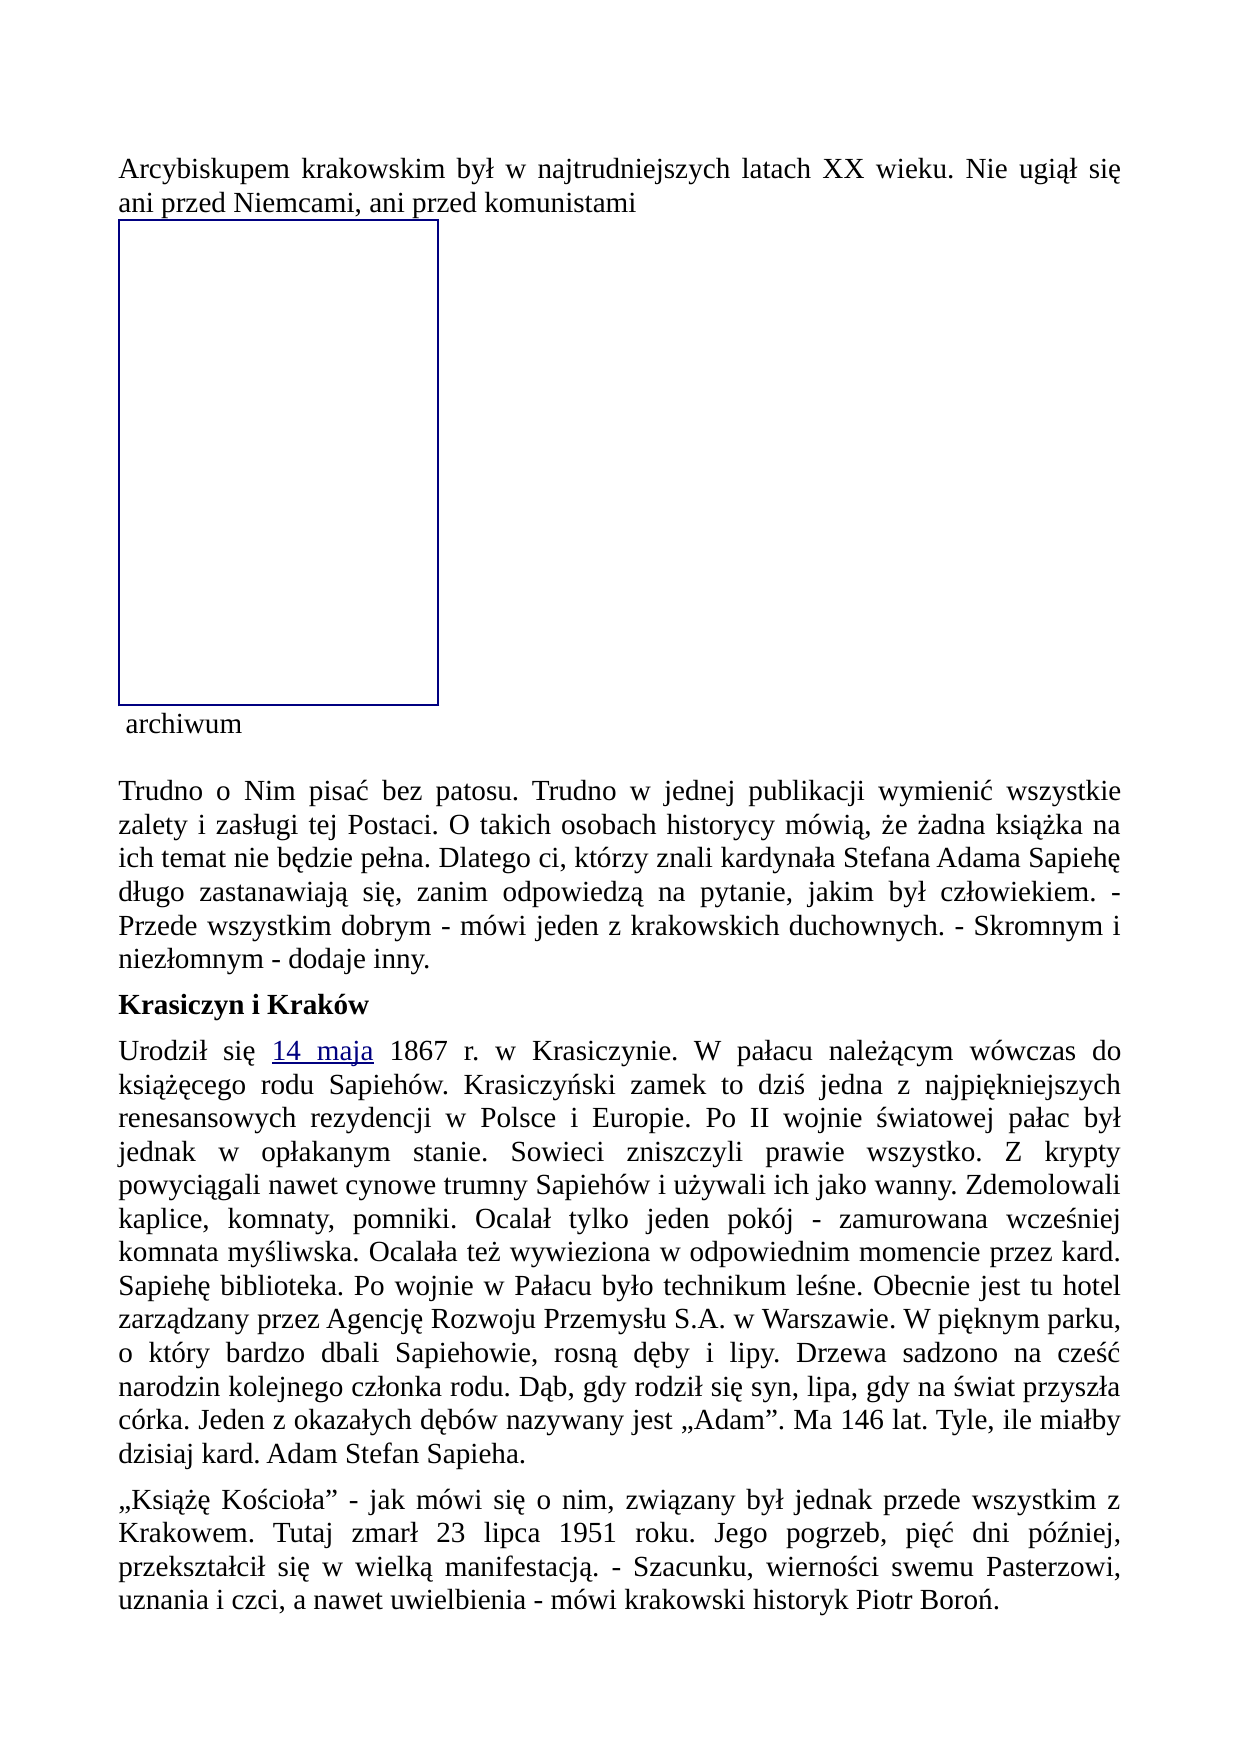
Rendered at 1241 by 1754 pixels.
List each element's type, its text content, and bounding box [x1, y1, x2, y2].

text archiwum [118, 706, 1122, 740]
text Krasiczyn i Kraków [118, 987, 1122, 1021]
text Urodził się 14 maja 1867 r. w Krasiczynie. W pałacu należącym wówczas do książęcego rodu Sapiehów. Krasiczyński zamek to dziś jedna z najpiękniejszych renesansowych rezydencji w Polsce i Europie. Po II wojnie światowej pałac był jednak w opłakanym stanie. Sowieci zniszczyli prawie wszystko. Z krypty powyciągali nawet cynowe trumny Sapiehów i używali ich jako wanny. Zdemolowali kaplice, komnaty, pomniki. Ocalał tylko jeden pokój - zamurowana wcześniej komnata myśliwska. Ocalała też wywieziona w odpowiednim momencie przez kard. Sapiehę biblioteka. Po wojnie w Pałacu było technikum leśne. Obecnie jest tu hotel zarządzany przez Agencję Rozwoju Przemysłu S.A. w Warszawie. W pięknym parku, o który bardzo dbali Sapiehowie, rosną dęby i lipy. Drzewa sadzono na cześć narodzin kolejnego członka rodu. Dąb, gdy rodził się syn, lipa, gdy na świat przyszła córka. Jeden z okazałych dębów nazywany jest „Adam”. Ma 146 lat. Tyle, ile miałby dzisiaj kard. Adam Stefan Sapieha. [118, 1033, 1122, 1469]
text Trudno o Nim pisać bez patosu. Trudno w jednej publikacji wymienić wszystkie zalety i zasługi tej Postaci. O takich osobach historycy mówią, że żadna książka na ich temat nie będzie pełna. Dlatego ci, którzy znali kardynała Stefana Adama Sapiehę długo zastanawiają się, zanim odpowiedzą na pytanie, jakim był człowiekiem. - Przede wszystkim dobrym - mówi jeden z krakowskich duchownych. - Skromnym i niezłomnym - dodaje inny. [118, 773, 1122, 975]
text Arcybiskupem krakowskim był w najtrudniejszych latach XX wieku. Nie ugiął się ani przed Niemcami, ani przed komunistami [118, 152, 1122, 219]
text „Książę Kościoła” - jak mówi się o nim, związany był jednak przede wszystkim z Krakowem. Tutaj zmarł 23 lipca 1951 roku. Jego pogrzeb, pięć dni później, przekształcił się w wielką manifestacją. - Szacunku, wierności swemu Pasterzowi, uznania i czci, a nawet uwielbienia - mówi krakowski historyk Piotr Boroń. [118, 1482, 1122, 1616]
